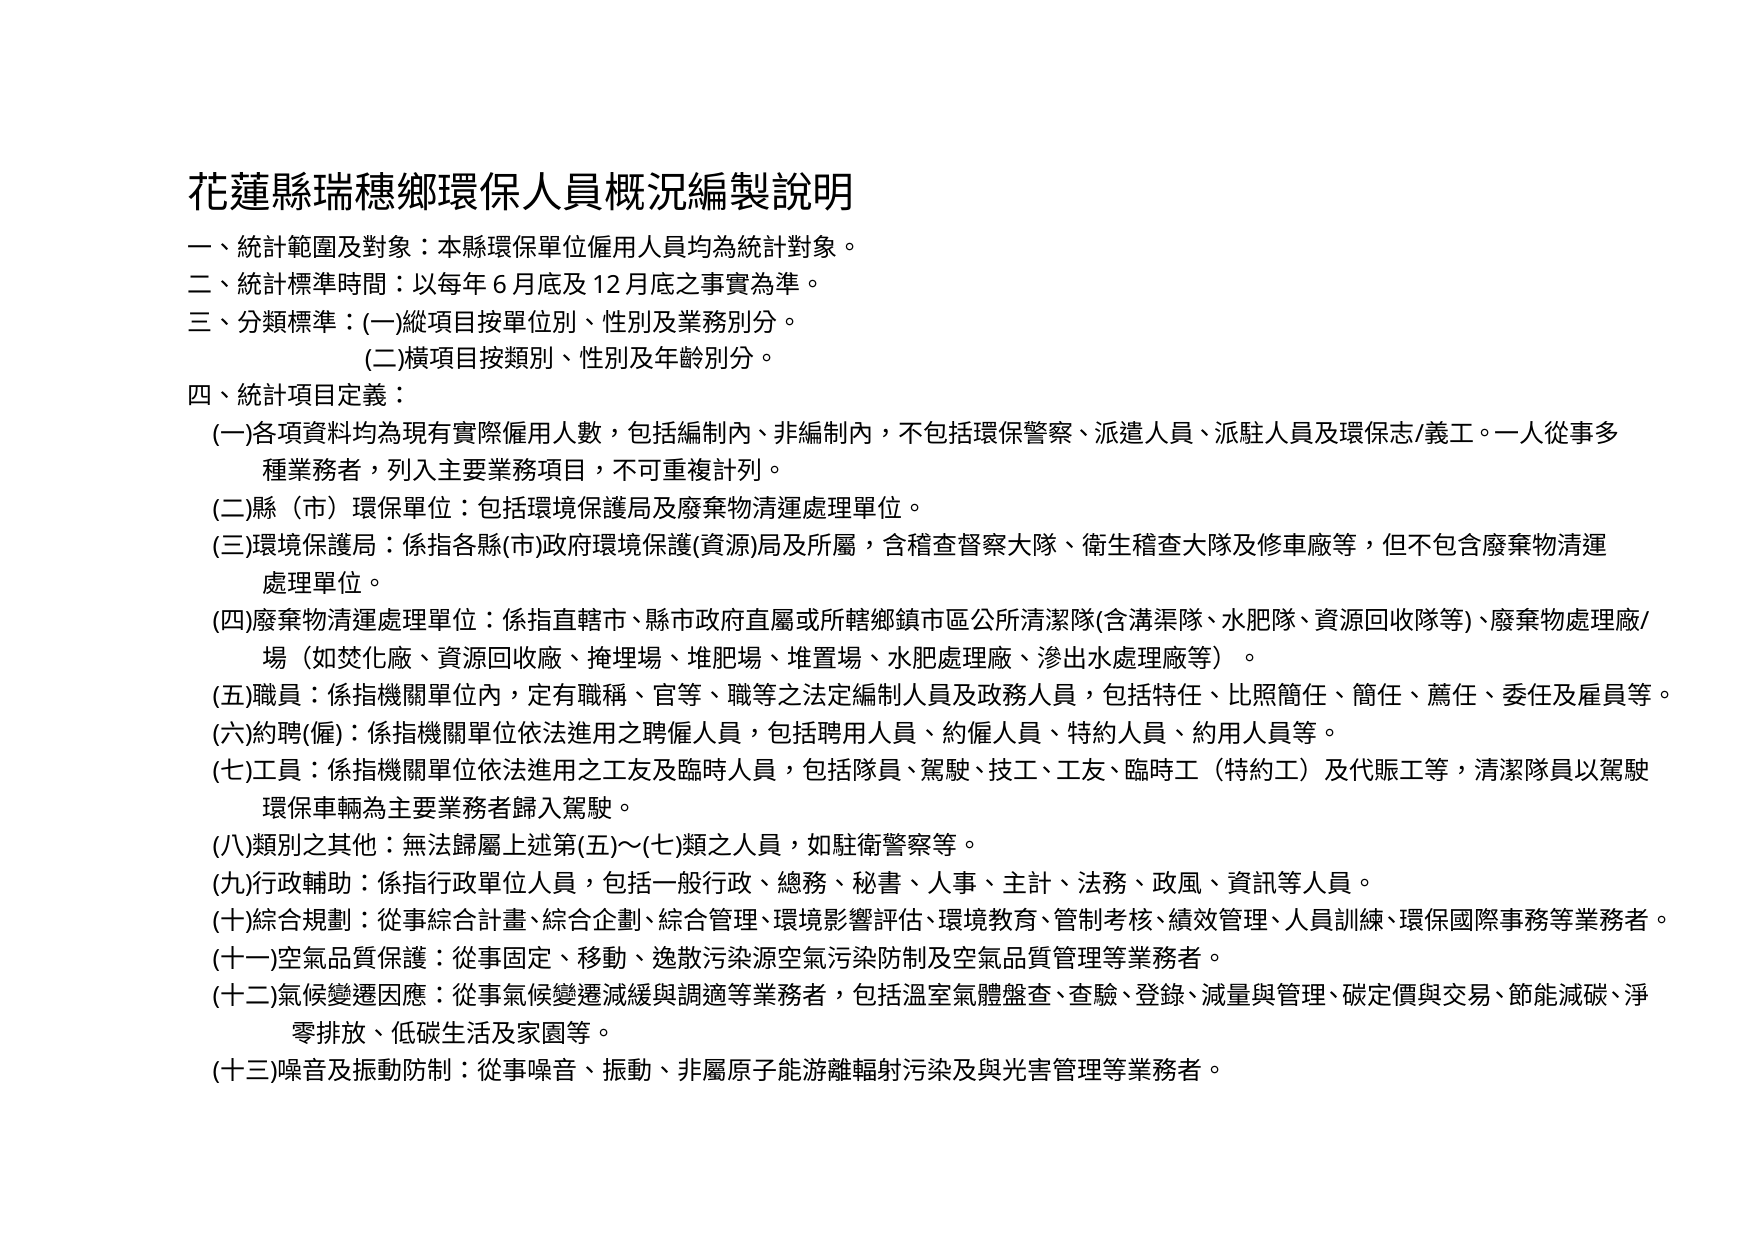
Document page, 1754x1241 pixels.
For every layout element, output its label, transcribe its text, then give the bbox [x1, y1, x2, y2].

text (二)橫項目按類別、性別及年齡別分。 [364, 339, 1566, 375]
text (九)行政輔助：係指行政單位人員，包括一般行政、總務、秘書、人事、主計、法務、政風、資訊等人員。 [212, 863, 1649, 900]
text (一)各項資料均為現有實際僱用人數，包括編制內、非編制內，不包括環保警察、派遣人員、派駐人員及環保志/義工。一人從事多種業務者，列入主要業務項目，不可重複計列。 [212, 413, 1619, 488]
text (七)工員：係指機關單位依法進用之工友及臨時人員，包括隊員、駕駛、技工、工友、臨時工（特約工）及代賑工等，清潔隊員以駕駛環保車輛為主要業務者歸入駕駛。 [212, 750, 1649, 825]
text (八)類別之其他：無法歸屬上述第(五)〜(七)類之人員，如駐衛警察等。 [212, 825, 1649, 863]
text 三、分類標準：(一)縱項目按單位別、性別及業務別分。 [187, 301, 1566, 339]
text (三)環境保護局：係指各縣(市)政府環境保護(資源)局及所屬，含稽查督察大隊、衛生稽查大隊及修車廠等，但不包含廢棄物清運處理單位。 [212, 525, 1619, 600]
text (十三)噪音及振動防制：從事噪音、振動、非屬原子能游離輻射污染及與光害管理等業務者。 [212, 1050, 1649, 1088]
text (十)綜合規劃：從事綜合計畫、綜合企劃、綜合管理、環境影響評估、環境教育、管制考核、績效管理、人員訓練、環保國際事務等業務者。 [212, 900, 1649, 938]
text (四)廢棄物清運處理單位：係指直轄市、縣市政府直屬或所轄鄉鎮市區公所清潔隊(含溝渠隊、水肥隊、資源回收隊等)、廢棄物處理廠/場（如焚化廠、資源回收廠、掩埋場、堆肥場、堆置場、水肥處理廠、滲出水處理廠等）。 [212, 600, 1649, 675]
text 花蓮縣瑞穗鄉環保人員概況編製說明 [187, 151, 1566, 226]
text 二、統計標準時間：以每年6月底及12月底之事實為準。 [187, 264, 1590, 301]
text 四、統計項目定義： [187, 375, 1566, 413]
text (二)縣（市）環保單位：包括環境保護局及廢棄物清運處理單位。 [212, 488, 1619, 525]
text (十二)氣候變遷因應：從事氣候變遷減緩與調適等業務者，包括溫室氣體盤查、查驗、登錄、減量與管理、碳定價與交易、節能減碳、淨零排放、低碳生活及家園等。 [212, 975, 1649, 1050]
text (六)約聘(僱)：係指機關單位依法進用之聘僱人員，包括聘用人員、約僱人員、特約人員、約用人員等。 [212, 713, 1649, 750]
text (五)職員：係指機關單位內，定有職稱、官等、職等之法定編制人員及政務人員，包括特任、比照簡任、簡任、薦任、委任及雇員等。 [212, 675, 1678, 713]
text (十一)空氣品質保護：從事固定、移動、逸散污染源空氣污染防制及空氣品質管理等業務者。 [212, 938, 1649, 975]
text 一、統計範圍及對象：本縣環保單位僱用人員均為統計對象。 [187, 226, 1590, 264]
